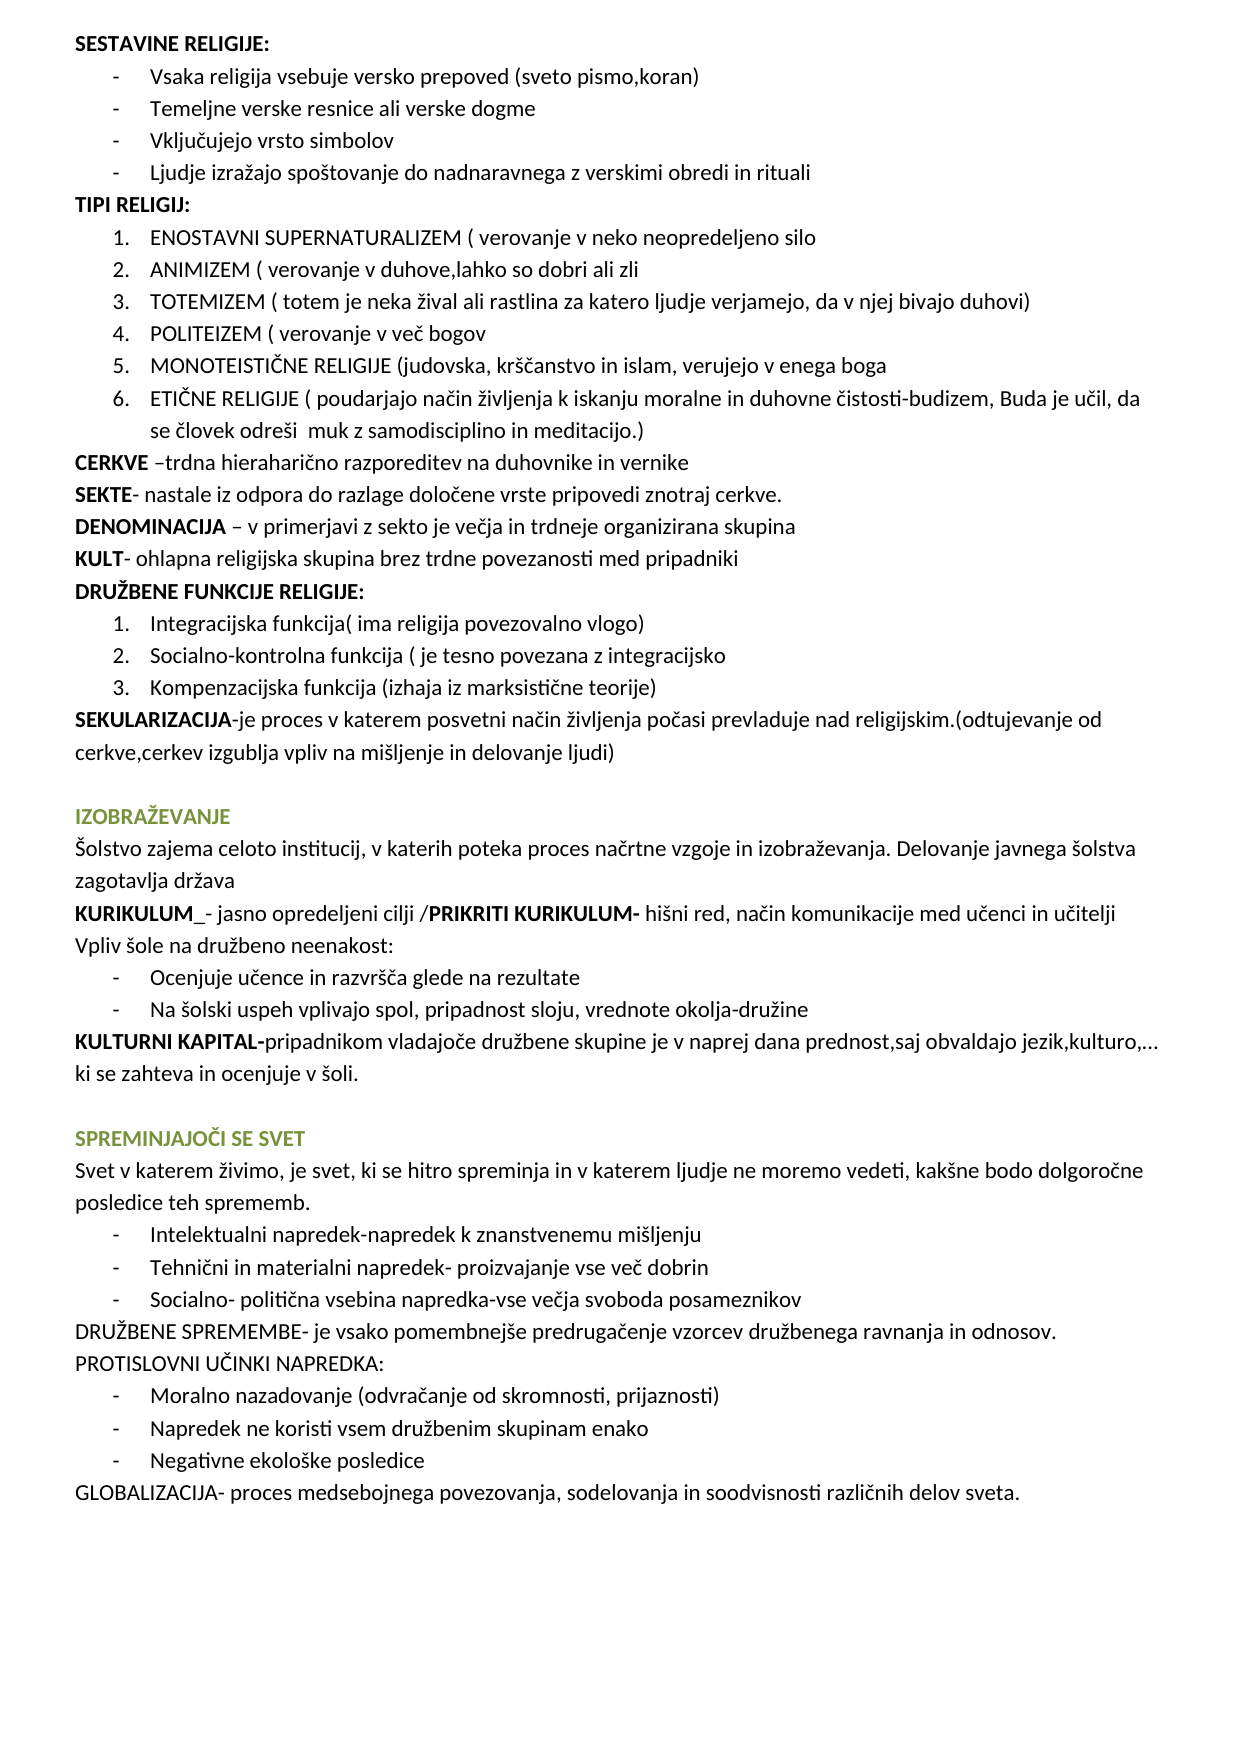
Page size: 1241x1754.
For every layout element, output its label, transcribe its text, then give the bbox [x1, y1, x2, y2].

list ANIMIZEM ( verovanje v duhove,lahko so dobri ali zli [112, 255, 1165, 283]
text IZOBRAŽEVANJE [75, 802, 1165, 830]
text CERKVE –trdna hieraharično razporeditev na duhovnike in vernike [75, 448, 1165, 476]
text DENOMINACIJA – v primerjavi z sekto je večja in trdneje organizirana skupina [75, 512, 1165, 540]
text SEKTE- nastale iz odpora do razlage določene vrste pripovedi znotraj cerkve. [75, 480, 1165, 508]
list Kompenzacijska funkcija (izhaja iz marksistične teorije) [112, 673, 1165, 701]
list Tehnični in materialni napredek- proizvajanje vse več dobrin [112, 1253, 1165, 1281]
list Temeljne verske resnice ali verske dogme [112, 94, 1165, 122]
text PROTISLOVNI UČINKI NAPREDKA: [75, 1349, 1165, 1377]
text KURIKULUM_- jasno opredeljeni cilji /PRIKRITI KURIKULUM- hišni red, način komunikacije med učenci in učitelji [75, 899, 1165, 927]
text SPREMINJAJOČI SE SVET [75, 1124, 1165, 1152]
list Napredek ne koristi vsem družbenim skupinam enako [112, 1414, 1165, 1442]
list Na šolski uspeh vplivajo spol, pripadnost sloju, vrednote okolja-družine [112, 995, 1165, 1023]
list Socialno- politična vsebina napredka-vse večja svoboda posameznikov [112, 1285, 1165, 1313]
list Integracijska funkcija( ima religija povezovalno vlogo) [112, 609, 1165, 637]
text Vpliv šole na družbeno neenakost: [75, 931, 1165, 959]
text TIPI RELIGIJ: [75, 191, 1165, 218]
list Vključujejo vrsto simbolov [112, 126, 1165, 154]
list Ljudje izražajo spoštovanje do nadnaravnega z verskimi obredi in rituali [112, 158, 1165, 186]
text KULTURNI KAPITAL-pripadnikom vladajoče družbene skupine je v naprej dana prednost,saj obvaldajo jezik,kulturo,…ki se zahteva in ocenjuje v šoli. [75, 1027, 1165, 1088]
list TOTEMIZEM ( totem je neka žival ali rastlina za katero ljudje verjamejo, da v njej bivajo duhovi) [112, 287, 1165, 315]
text SEKULARIZACIJA-je proces v katerem posvetni način življenja počasi prevladuje nad religijskim.(odtujevanje od cerkve,cerkev izgublja vpliv na mišljenje in delovanje ljudi) [75, 706, 1165, 766]
list ETIČNE RELIGIJE ( poudarjajo način življenja k iskanju moralne in duhovne čistosti-budizem, Buda je učil, da se človek odreši muk z samodisciplino in meditacijo.) [112, 384, 1165, 444]
text GLOBALIZACIJA- proces medsebojnega povezovanja, sodelovanja in soodvisnosti različnih delov sveta. [75, 1478, 1165, 1506]
text KULT- ohlapna religijska skupina brez trdne povezanosti med pripadniki [75, 544, 1165, 573]
text Svet v katerem živimo, je svet, ki se hitro spreminja in v katerem ljudje ne moremo vedeti, kakšne bodo dolgoročne posledice teh sprememb. [75, 1156, 1165, 1216]
list POLITEIZEM ( verovanje v več bogov [112, 319, 1165, 347]
list Negativne ekološke posledice [112, 1446, 1165, 1474]
list Intelektualni napredek-napredek k znanstvenemu mišljenju [112, 1221, 1165, 1248]
list Moralno nazadovanje (odvračanje od skromnosti, prijaznosti) [112, 1381, 1165, 1409]
text SESTAVINE RELIGIJE: [75, 29, 1165, 58]
list Ocenjuje učence in razvršča glede na rezultate [112, 963, 1165, 991]
text Šolstvo zajema celoto institucij, v katerih poteka proces načrtne vzgoje in izobraževanja. Delovanje javnega šolstva zagotavlja država [75, 834, 1165, 894]
list MONOTEISTIČNE RELIGIJE (judovska, krščanstvo in islam, verujejo v enega boga [112, 351, 1165, 379]
text DRUŽBENE FUNKCIJE RELIGIJE: [75, 577, 1165, 605]
list Vsaka religija vsebuje versko prepoved (sveto pismo,koran) [112, 62, 1165, 90]
text DRUŽBENE SPREMEMBE- je vsako pomembnejše predrugačenje vzorcev družbenega ravnanja in odnosov. [75, 1317, 1165, 1345]
list Socialno-kontrolna funkcija ( je tesno povezana z integracijsko [112, 641, 1165, 669]
list ENOSTAVNI SUPERNATURALIZEM ( verovanje v neko neopredeljeno silo [112, 223, 1165, 251]
